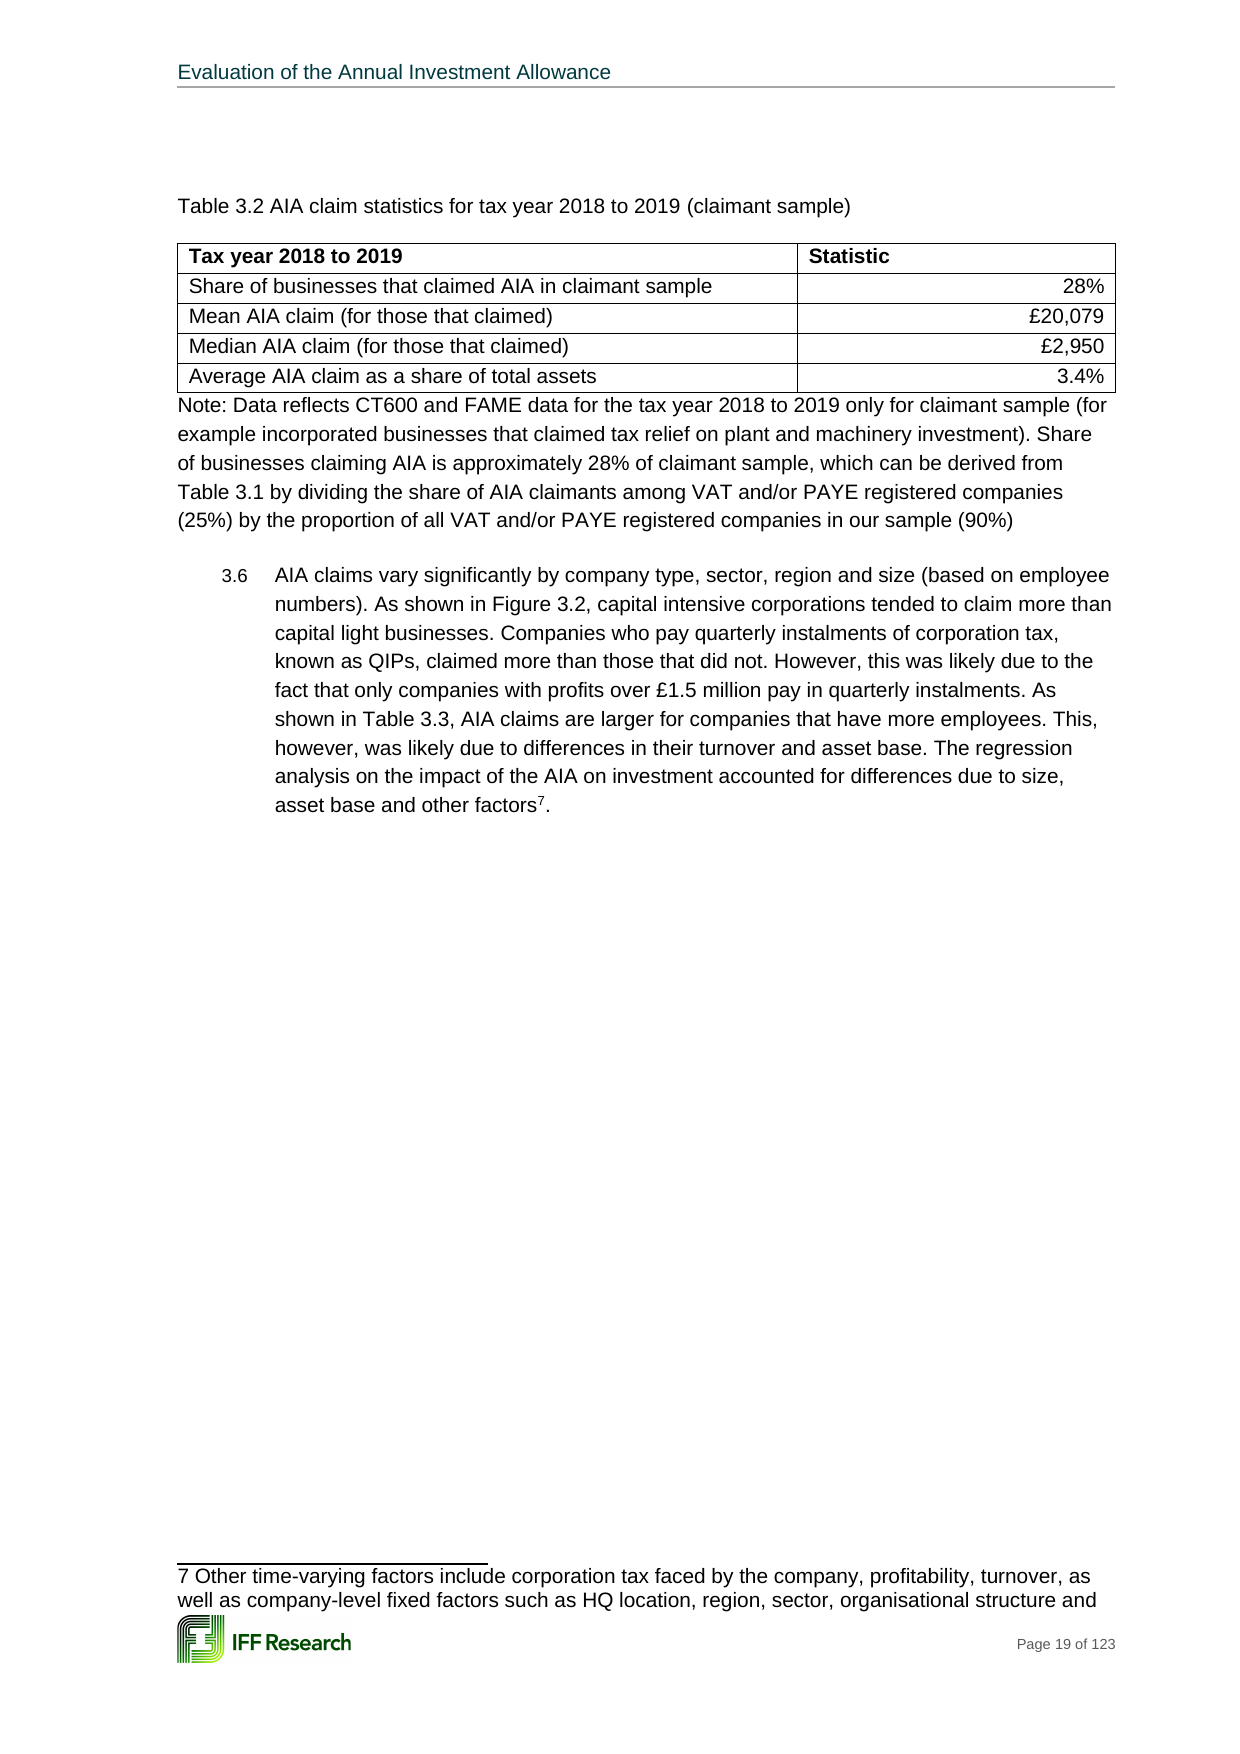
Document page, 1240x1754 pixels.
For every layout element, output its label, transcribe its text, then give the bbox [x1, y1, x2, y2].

table_cell £2,950 [798, 334, 1115, 362]
table_cell 28% [798, 274, 1115, 303]
table_header Statistic [798, 244, 1115, 273]
table_cell £20,079 [798, 304, 1115, 333]
table_header Tax year 2018 to 2019 [178, 244, 797, 273]
list Other time-varying factors include corporation tax faced by the company, profitability, turnover, as well as company-level fixed factors such as HQ location, region, sector, organisational structure and year fixed-factors. [177, 1564, 1115, 1636]
table_cell Average AIA claim as a share of total assets [178, 364, 797, 392]
text Note: Data reflects CT600 and FAME data for the tax year 2018 to 2019 only for claimant sample (for example incorporated businesses that claimed tax relief on plant and machinery investment). Share of businesses claiming AIA is approximately 28% of claimant sample, which can be derived from Table 3.1 by dividing the share of AIA claimants among VAT and/or PAYE registered companies (25%) by the proportion of all VAT and/or PAYE registered companies in our sample (90%) [177, 393, 1115, 532]
table_cell Median AIA claim (for those that claimed) [178, 334, 797, 362]
table_cell Share of businesses that claimed AIA in claimant sample [178, 274, 797, 303]
table_cell 3.4% [798, 364, 1115, 392]
table_cell Mean AIA claim (for those that claimed) [178, 304, 797, 333]
list AIA claims vary significantly by company type, sector, region and size (based on employee numbers). As shown in Figure 3.2, capital intensive corporations tended to claim more than capital light businesses. Companies who pay quarterly instalments of corporation tax, known as QIPs, claimed more than those that did not. However, this was likely due to the fact that only companies with profits over £1.5 million pay in quarterly instalments. As shown in Table 3.3, AIA claims are larger for companies that have more employees. This, however, was likely due to differences in their turnover and asset base. The regression analysis on the impact of the AIA on investment accounted for differences due to size, asset base and other factors. [221, 563, 1115, 817]
subtitle Table 3.2 AIA claim statistics for tax year 2018 to 2019 (claimant sample) [177, 194, 1115, 218]
